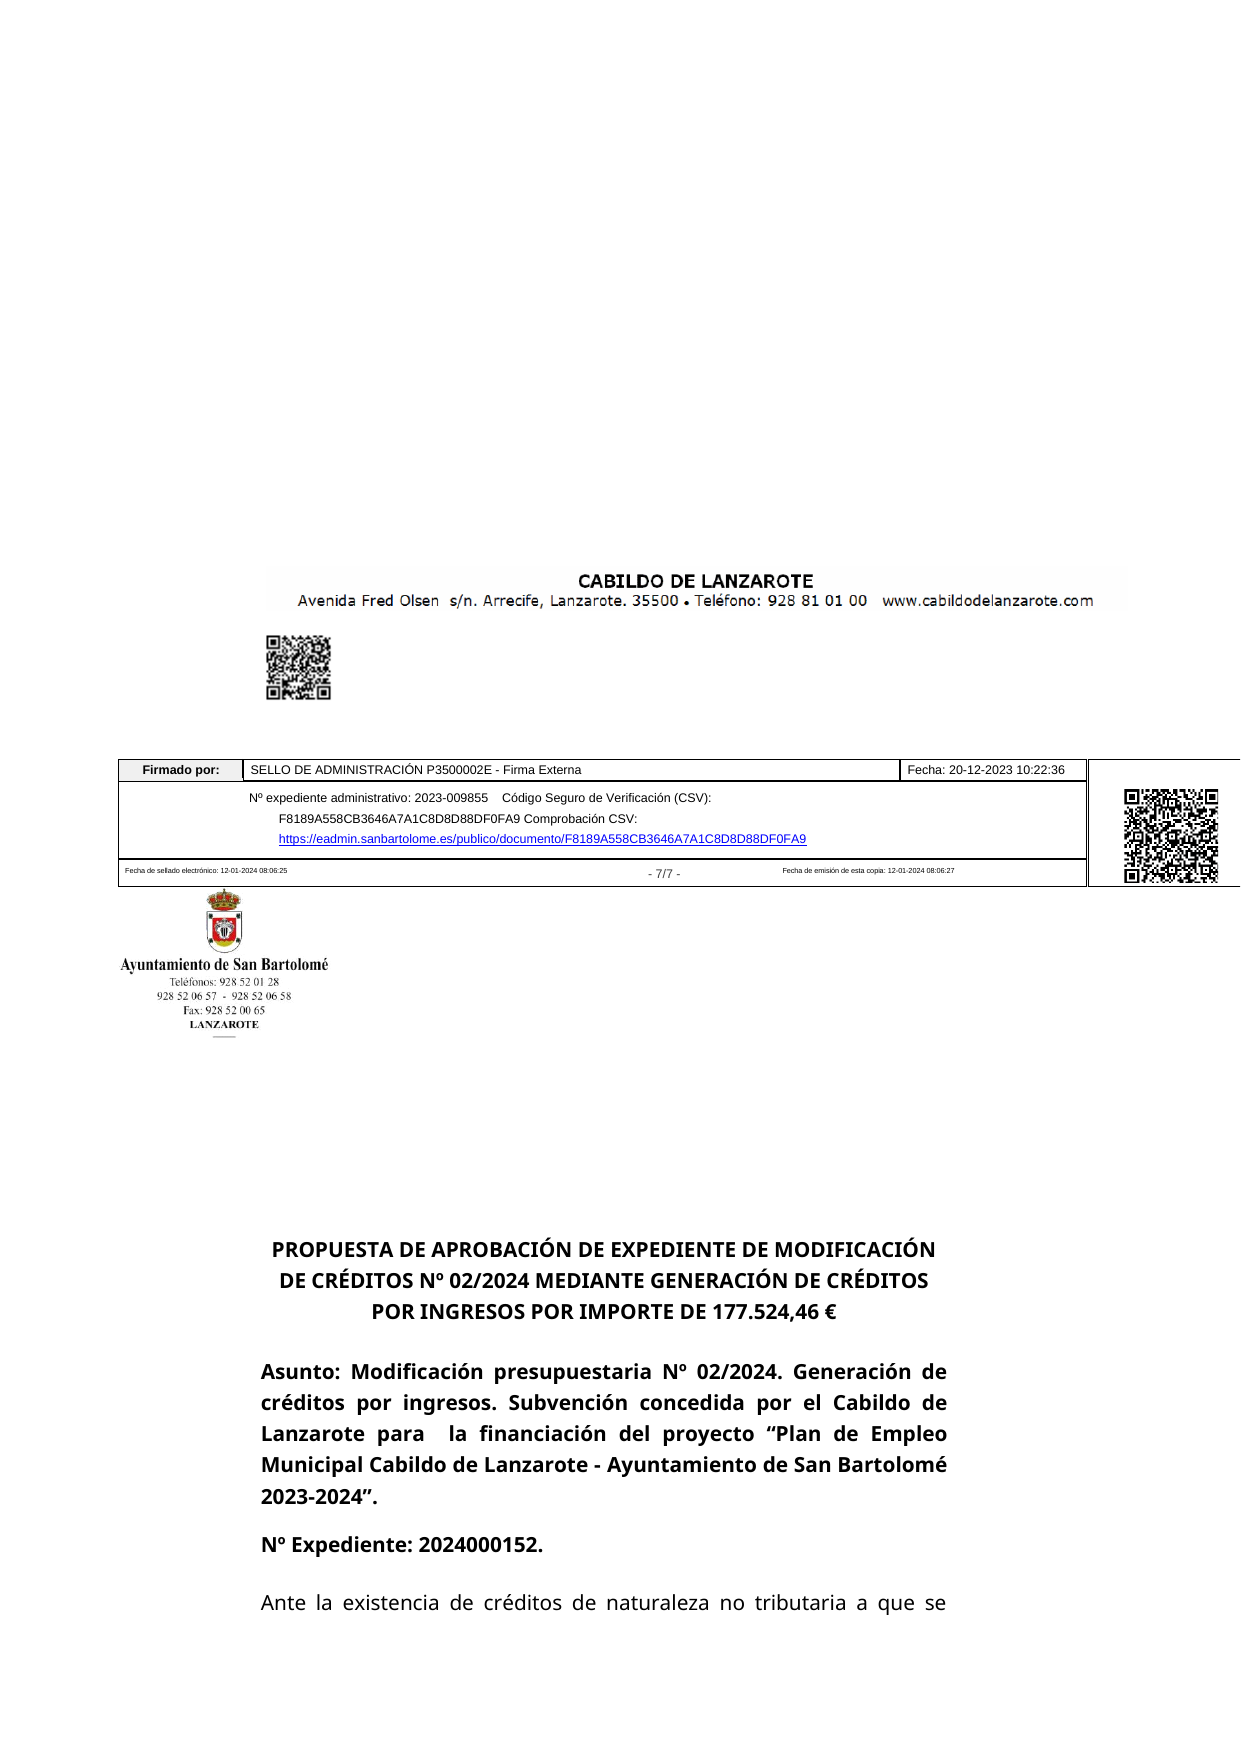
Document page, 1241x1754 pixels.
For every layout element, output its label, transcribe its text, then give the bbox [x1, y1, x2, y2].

text Nº Expediente: 2024000152. [261, 1530, 1122, 1559]
table_header SELLO DE ADMINISTRACIÓN P3500002E - Firma Externa [244, 760, 899, 780]
text Ante la existencia de créditos de naturaleza no tributaria a que se [261, 1588, 948, 1616]
table_header Fecha: 20-12-2023 10:22:36 [901, 760, 1086, 780]
table_cell Fecha de sellado electrónico: 12-01-2024 08:06:25 - 7/7 - Fecha de emisión de esta copia: 12-01-2024 08:06:27 [119, 860, 1086, 886]
text PROPUESTA DE APROBACIÓN DE EXPEDIENTE DE MODIFICACIÓN DE CRÉDITOS Nº 02/2024 MEDIANTE GENERACIÓN DE CRÉDITOS POR INGRESOS POR IMPORTE DE 177.524,46 € [260, 1235, 947, 1326]
table_header Firmado por: [119, 760, 242, 778]
text Asunto: Modificación presupuestaria Nº 02/2024. Generación de créditos por ingresos. Subvención concedida por el Cabildo de Lanzarote para la financiación del proyecto “Plan de Empleo Municipal Cabildo de Lanzarote - Ayuntamiento de San Bartolomé 2023-2024”. [261, 1357, 948, 1510]
table_header [1089, 760, 1240, 886]
table_cell Nº expediente administrativo: 2023-009855 Código Seguro de Verificación (CSV): F8189A558CB3646A7A1C8D8D88DF0FA9 Comprobación CSV: https://eadmin.sanbartolome.es/publico/documento/F8189A558CB3646A7A1C8D8D88DF0FA9 [119, 782, 1086, 858]
